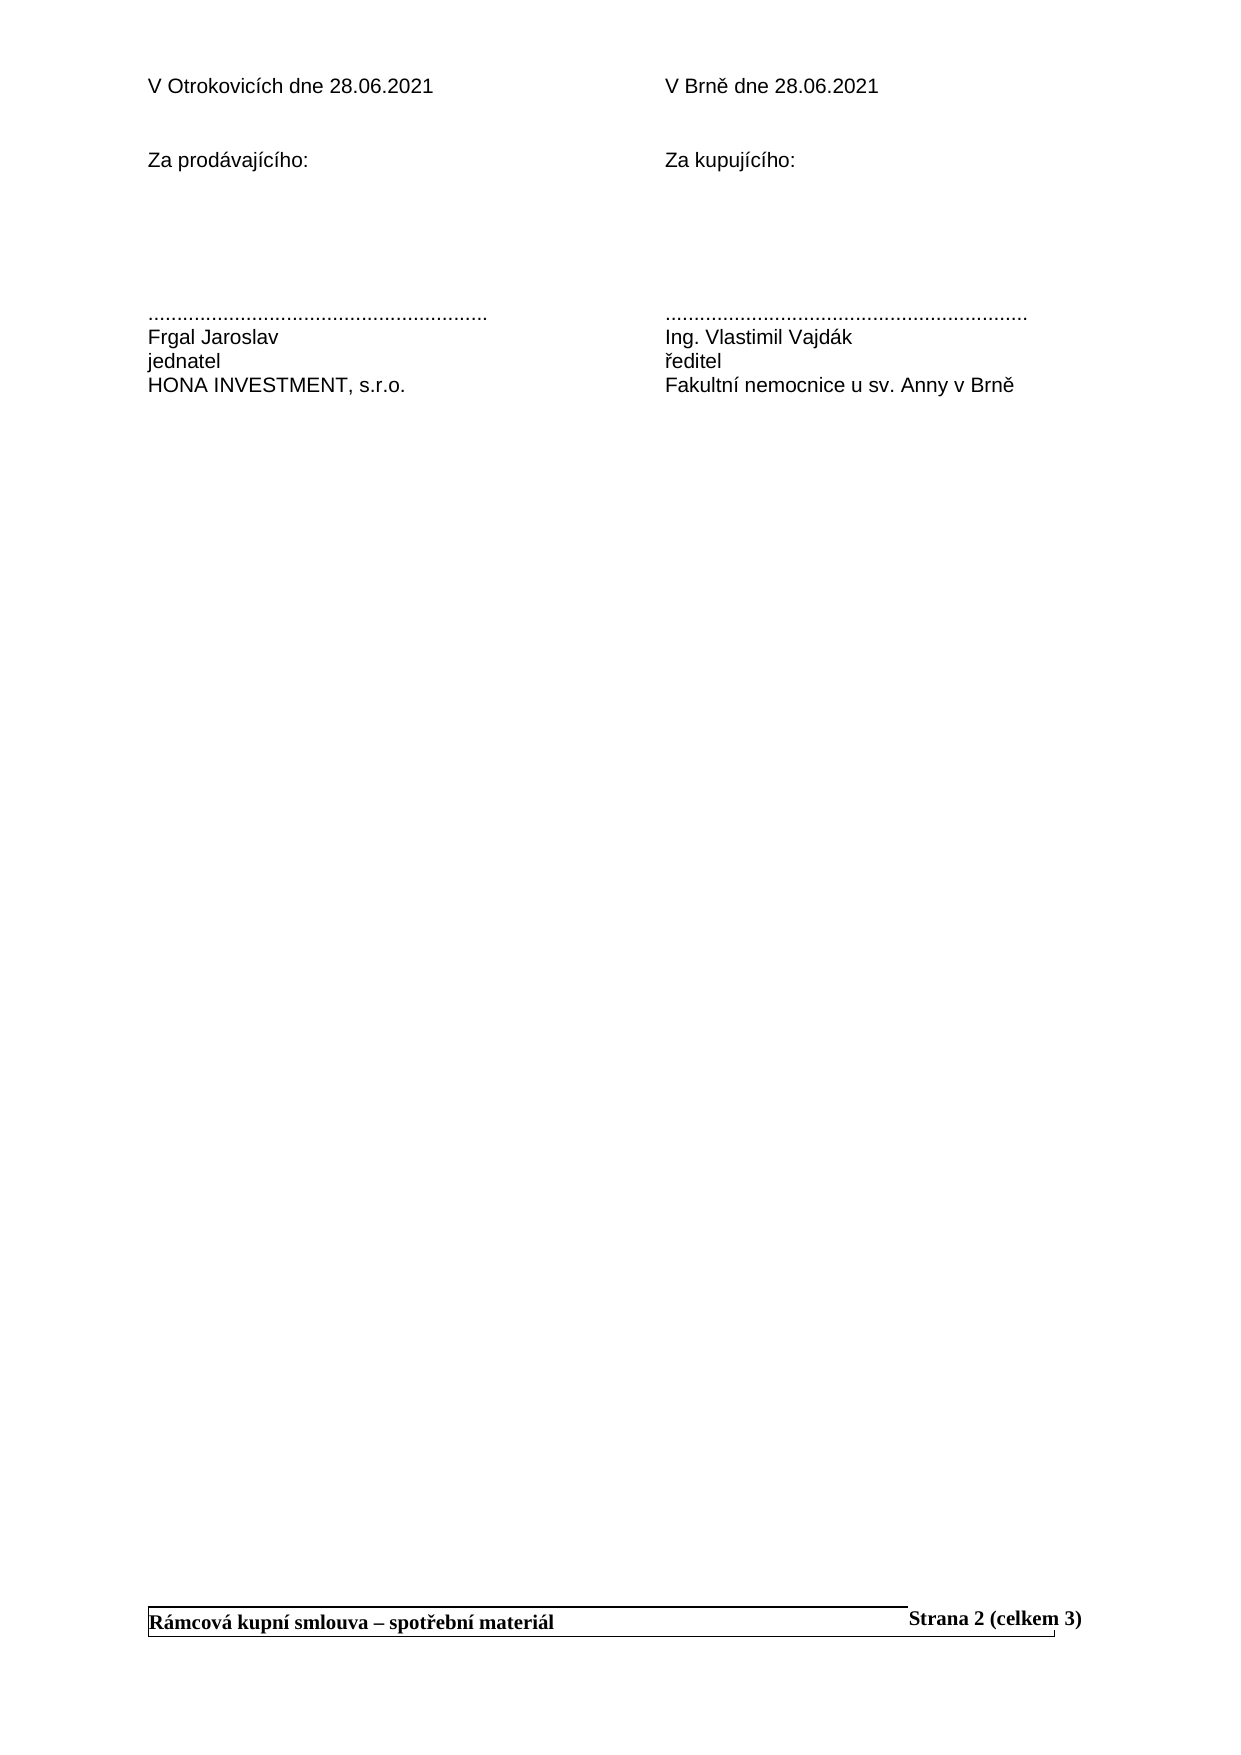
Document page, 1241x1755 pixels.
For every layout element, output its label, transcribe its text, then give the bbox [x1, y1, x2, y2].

text V Otrokovicích dne 28.06.2021 V Brně dne 28.06.2021 [148, 74, 1093, 98]
text Za prodávajícího: Za kupujícího: [148, 148, 1093, 172]
text ........................................................... ............................................................... [148, 301, 1093, 325]
text Frgal Jaroslav Ing. Vlastimil Vajdák [148, 325, 1093, 349]
text HONA INVESTMENT, s.r.o. Fakultní nemocnice u sv. Anny v Brně [148, 373, 1093, 397]
text jednatel ředitel [148, 349, 1093, 373]
